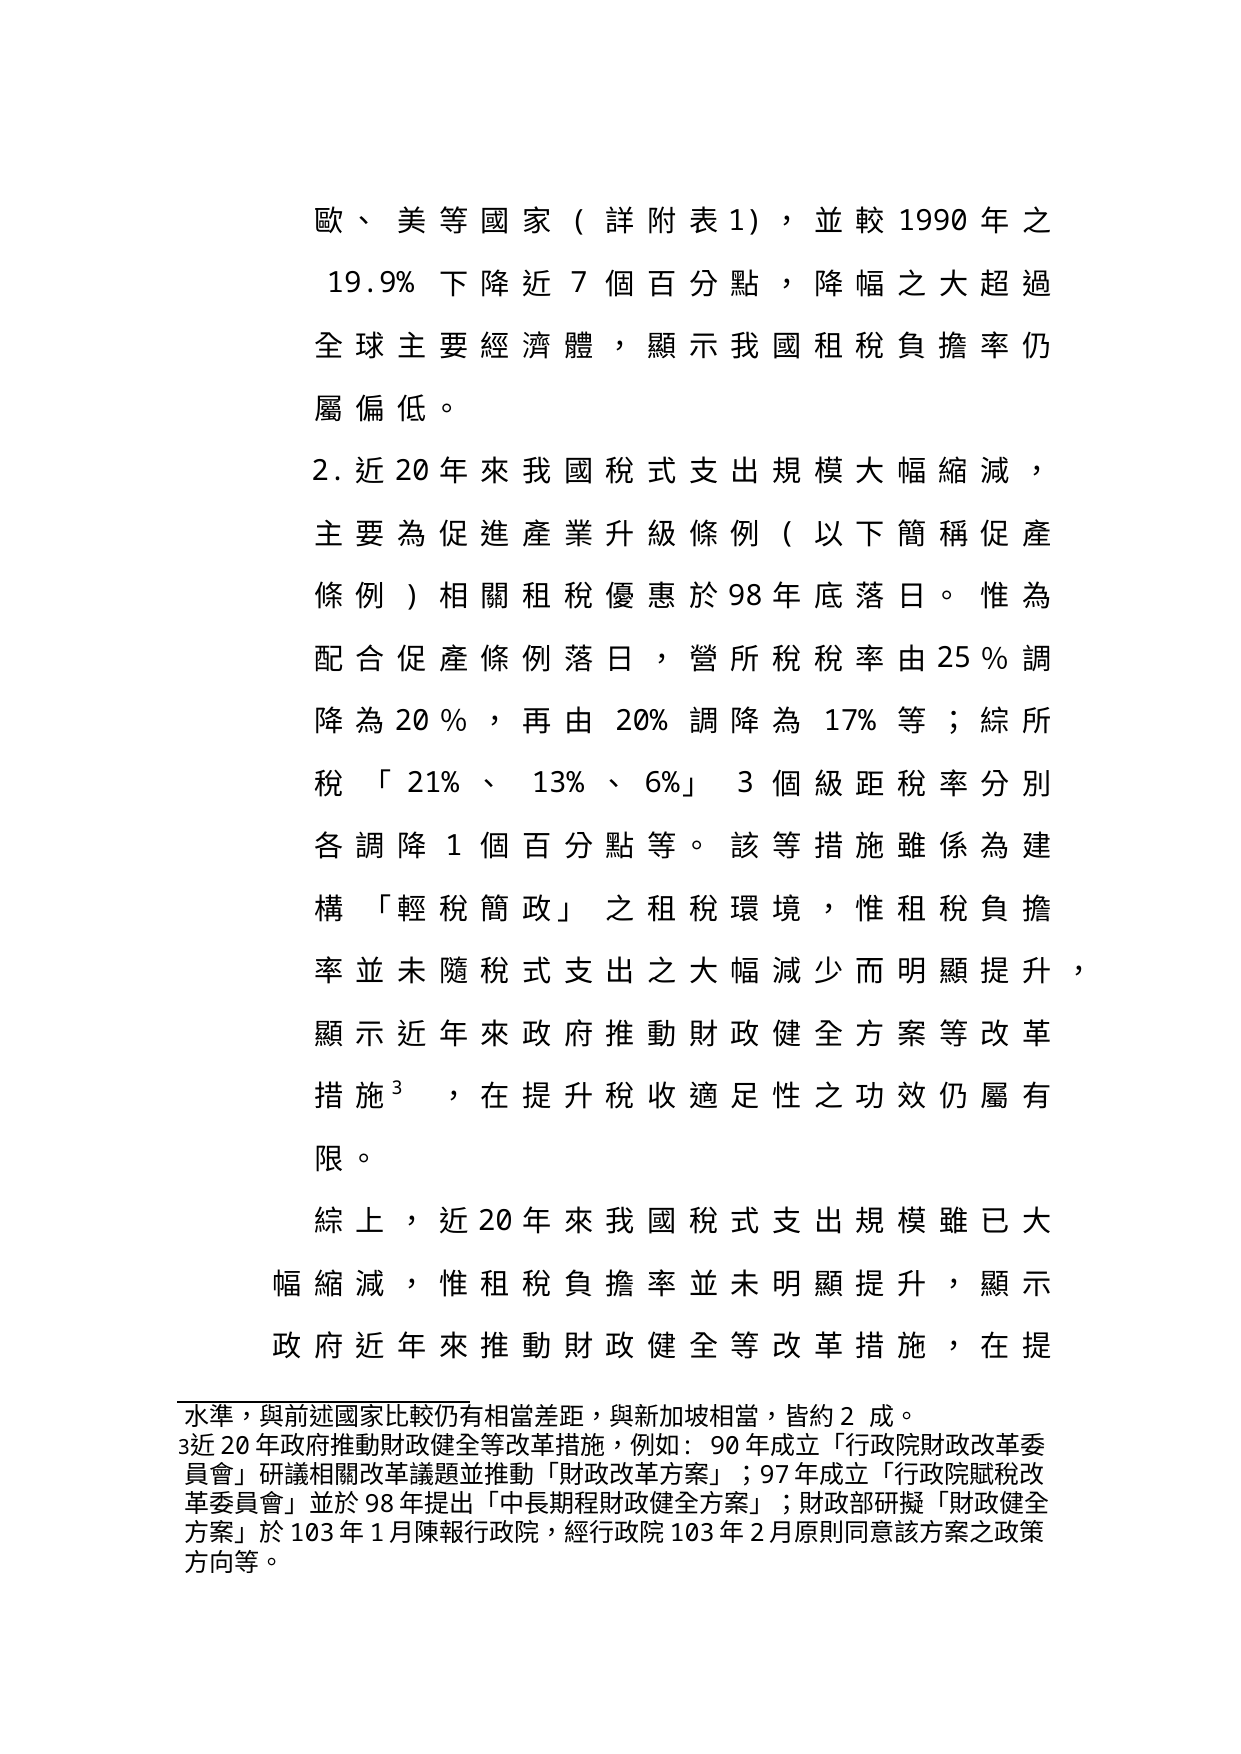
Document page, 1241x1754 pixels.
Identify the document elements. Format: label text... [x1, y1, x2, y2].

text 近20年政府推動財政健全等改革措施，例如: 90年成立「行政院財政改革委員會」研議相關改革議題並推動「財政改革方案」；97年成立「行政院賦稅改革委員會」並於98年提出「中長期程財政健全方案」；財政部研擬「財政健全方案」於103年1月陳報行政院，經行政院103年2月原則同意該方案之政策方向等。 [177, 1431, 1063, 1577]
text 歐、美等國家(詳附表1)，並較1990年之19.9%下降近7個百分點，降幅之大超過全球主要經濟體，顯示我國租稅負擔率仍屬偏低。 [271, 177, 1058, 427]
text 2.近20年來我國稅式支出規模大幅縮減，主要為促進產業升級條例(以下簡稱促產條例)相關租稅優惠於98年底落日。惟為配合促產條例落日，營所稅稅率由25％調降為20％，再由20%調降為17%等；綜所稅「21%、13%、6%」3個級距稅率分別各調降1個百分點等。該等措施雖係為建構「輕稅簡政」之租稅環境，惟租稅負擔率並未隨稅式支出之大幅減少而明顯提升，顯示近年來政府推動財政健全方案等改革措施，在提升稅收適足性之功效仍屬有限。 [271, 427, 1058, 1177]
text 水準，與前述國家比較仍有相當差距，與新加坡相當，皆約2 成。 [177, 1402, 1063, 1431]
text 綜上，近20年來我國稅式支出規模雖已大幅縮減，惟租稅負擔率並未明顯提升，顯示政府近年來推動財政健全等改革措施，在提 [242, 1177, 1058, 1365]
